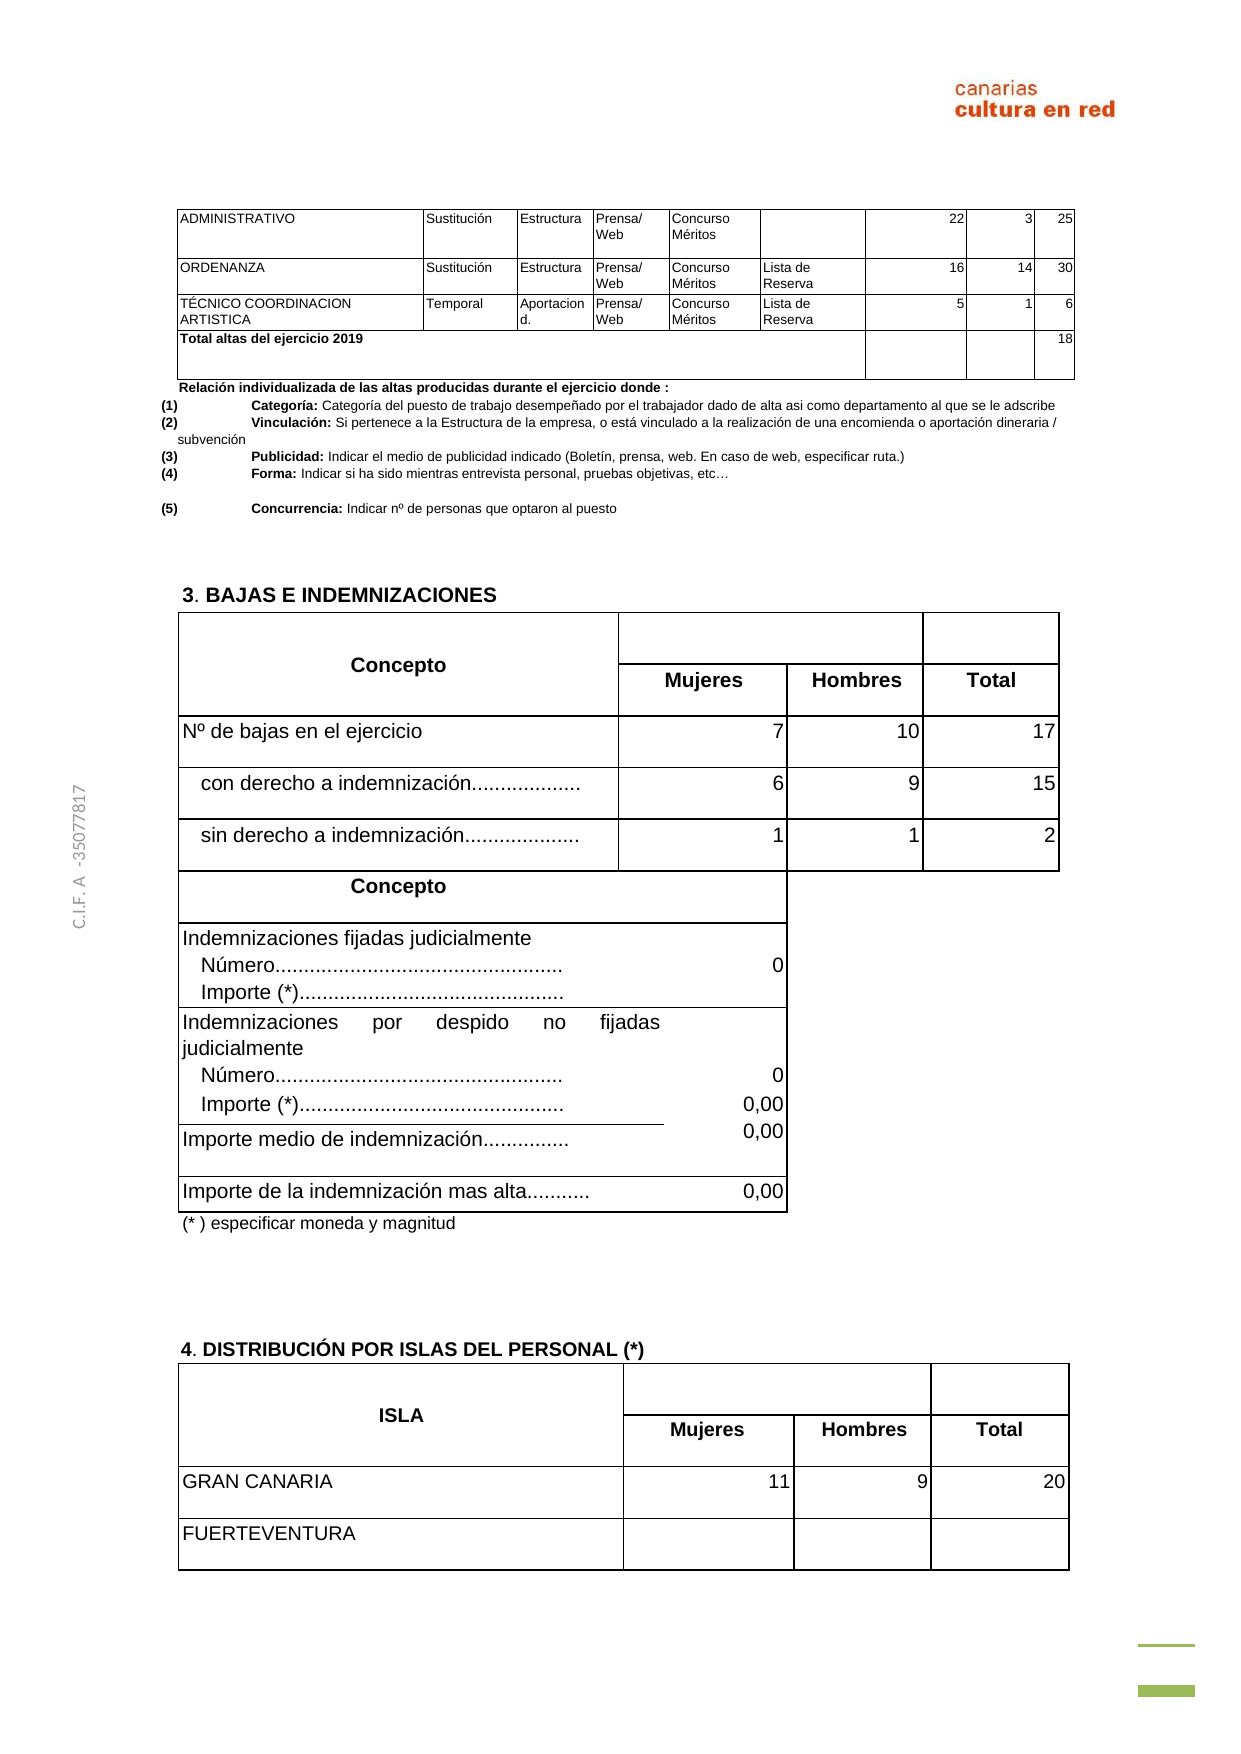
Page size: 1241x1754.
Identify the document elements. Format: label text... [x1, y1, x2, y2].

table_cell 9 [795, 1467, 930, 1517]
table_cell [619, 820, 772, 870]
table_cell [923, 1176, 1059, 1211]
table_cell Prensa/Web [594, 295, 669, 329]
table_cell [624, 1467, 768, 1517]
table_cell [424, 331, 518, 379]
table_cell [923, 922, 1059, 1007]
table_cell Sustitución [424, 259, 517, 294]
list Forma: Indicar si ha sido mientras entrevista personal, pruebas objetivas, etc… [161, 466, 1069, 482]
table_cell [761, 210, 865, 258]
table_header [924, 613, 1058, 663]
table_cell Total [924, 665, 1058, 715]
list Publicidad: Indicar el medio de publicidad indicado (Boletín, prensa, web. En caso de web, especificar ruta.) [161, 449, 1069, 464]
table_cell Concurso Méritos [670, 210, 760, 258]
table_cell 15 [924, 768, 1058, 818]
table_cell Hombres [788, 665, 922, 715]
table_cell 25 [1035, 210, 1074, 258]
table_cell 5 [866, 295, 966, 329]
table_cell 18 [1035, 331, 1074, 379]
table_cell Total altas del ejercicio 2019 [178, 331, 423, 379]
table_header [787, 613, 922, 663]
text (* ) especificar moneda y magnitud [182, 1213, 1081, 1233]
table_cell 20 [1043, 1467, 1068, 1517]
table_header [1043, 1364, 1068, 1414]
table_cell 10 [788, 717, 922, 767]
table_cell 1 [788, 820, 922, 870]
table_cell [1043, 1519, 1068, 1569]
text Relación individualizada de las altas producidas durante el ejercicio donde : [178, 380, 1081, 395]
table_cell 0,00 0,00 [664, 1090, 786, 1176]
list Concurrencia: Indicar nº de personas que optaron al puesto [161, 490, 1069, 519]
table_cell [518, 331, 593, 379]
table_cell [788, 1124, 923, 1176]
subtitle 3. BAJAS E INDEMNIZACIONES [182, 583, 1081, 607]
table_cell 11 [768, 1467, 793, 1517]
text 4. DISTRIBUCIÓN POR ISLAS DEL PERSONAL (*) [181, 1338, 1081, 1361]
table_cell [1043, 1416, 1068, 1466]
table_cell 16 [866, 259, 966, 294]
table_cell 9 [788, 768, 922, 818]
table_cell Concurso Méritos [670, 295, 760, 329]
table_cell Mujeres [624, 1416, 768, 1466]
table_cell [619, 768, 772, 818]
table_cell GRAN CANARIA [179, 1467, 623, 1517]
table_cell Prensa/Web [594, 259, 669, 294]
table_cell [619, 717, 772, 767]
table_header [794, 1364, 930, 1414]
table_cell Lista de Reserva [761, 259, 865, 294]
table_cell Temporal [424, 295, 517, 329]
table_cell Estructura [518, 259, 593, 294]
table_cell [768, 1519, 793, 1569]
table_cell ADMINISTRATIVO [178, 210, 423, 258]
table_cell Prensa/Web [594, 210, 669, 258]
table_cell Estructura [518, 210, 593, 258]
table_cell con derecho a indemnización................... [179, 768, 618, 818]
table_cell [932, 1519, 1043, 1569]
table_cell 22 [866, 210, 966, 258]
table_header ISLA [179, 1364, 623, 1466]
table_cell Nº de bajas en el ejercicio [179, 717, 618, 767]
list Categoría: Categoría del puesto de trabajo desempeñado por el trabajador dado de alta asi como departamento al que se le adscribe [161, 398, 1069, 413]
table_cell ORDENANZA [178, 259, 423, 294]
table_cell Importe (*).............................................. [179, 1090, 664, 1124]
table_header Concepto [179, 613, 618, 715]
table_cell Indemnizaciones fijadas judicialmente Número.................................................. Importe (*).............................................. [179, 924, 664, 1007]
table_cell [594, 331, 669, 379]
table_cell Mujeres [619, 665, 772, 715]
table_header [624, 1364, 768, 1414]
list Vinculación: Si pertenece a la Estructura de la empresa, o está vinculado a la realización de una encomienda o aportación dineraria / subvención [161, 415, 1069, 447]
table_cell [788, 1176, 923, 1211]
table_cell [795, 1519, 930, 1569]
table_cell [768, 1416, 793, 1466]
table_cell Concurso Méritos [670, 259, 760, 294]
table_cell Lista de Reserva [761, 295, 865, 329]
table_cell [923, 872, 1059, 922]
table_cell [923, 1124, 1059, 1176]
table_cell Importe de la indemnización mas alta........... [179, 1177, 664, 1211]
table_cell 30 [1035, 259, 1074, 294]
table_cell [664, 872, 786, 922]
table_cell [624, 1519, 768, 1569]
table_cell 7 [772, 717, 786, 767]
table_header [772, 613, 787, 663]
table_cell Concepto [179, 872, 664, 922]
table_cell Sustitución [424, 210, 517, 258]
table_cell [932, 1467, 1043, 1517]
table_cell Aportacion d. [518, 295, 593, 329]
table_cell [866, 331, 966, 379]
table_cell FUERTEVENTURA [179, 1519, 623, 1569]
table_cell [788, 1007, 923, 1090]
table_header [619, 613, 772, 663]
table_cell [923, 1090, 1059, 1124]
table_cell [772, 665, 786, 715]
table_cell 0 [664, 1008, 786, 1090]
table_cell 0,00 [664, 1177, 786, 1211]
table_cell Indemnizaciones por despido no fijadas judicialmente Número.................................................. [179, 1008, 664, 1090]
table_cell 6 [1035, 295, 1074, 329]
table_cell sin derecho a indemnización.................... [179, 820, 618, 870]
table_cell [788, 872, 923, 922]
table_cell TÉCNICO COORDINACION ARTISTICA [178, 295, 423, 329]
table_header [932, 1364, 1043, 1414]
table_cell 1 [772, 820, 786, 870]
table_cell [669, 331, 865, 379]
table_cell 6 [772, 768, 786, 818]
table_cell Total [932, 1416, 1043, 1466]
table_cell [788, 922, 923, 1007]
table_cell 2 [924, 820, 1058, 870]
table_cell 17 [924, 717, 1058, 767]
table_cell 3 [967, 210, 1034, 258]
table_cell [788, 1090, 923, 1124]
table_cell Hombres [795, 1416, 930, 1466]
table_cell 0 [664, 924, 786, 1007]
table_cell 14 [967, 259, 1034, 294]
table_cell [923, 1007, 1059, 1090]
table_cell [967, 331, 1034, 379]
table_header [768, 1364, 794, 1414]
table_cell Importe medio de indemnización............... [179, 1125, 664, 1176]
table_cell 1 [967, 295, 1034, 329]
